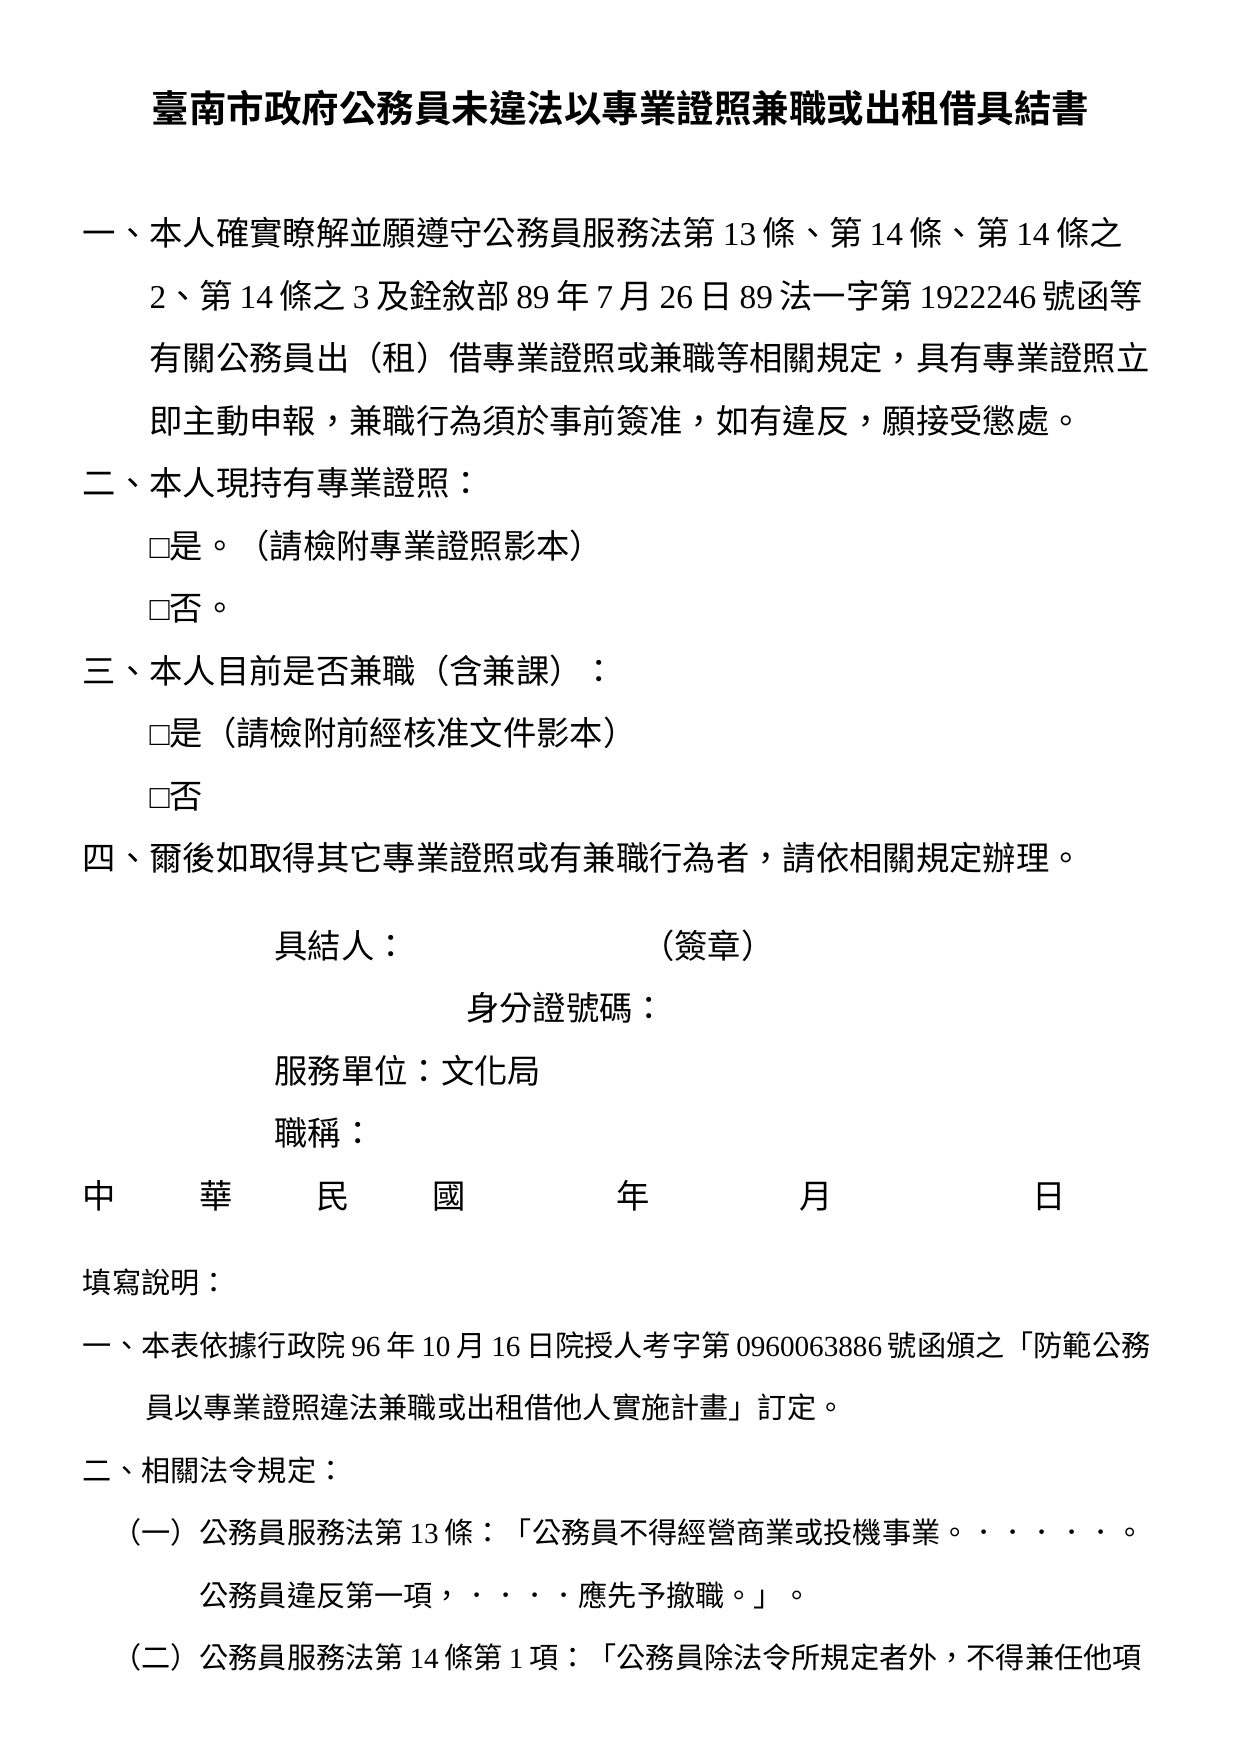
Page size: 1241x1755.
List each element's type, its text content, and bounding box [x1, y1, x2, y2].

text 身分證號碼： [83, 964, 1158, 1027]
text 二、本人現持有專業證照： [83, 439, 1158, 502]
text 一、本表依據行政院96年10月16日院授人考字第0960063886號函頒之「防範公務員以專業證照違法兼職或出租借他人實施計畫」訂定。 [83, 1302, 1158, 1427]
text 中 華 民 國 年 月 日 [83, 1152, 1158, 1214]
text 填寫說明： [83, 1239, 1158, 1302]
text （二）公務員服務法第14條第1項：「公務員除法令所規定者外，不得兼任他項 [83, 1614, 1158, 1677]
text □是（請檢附前經核准文件影本） [83, 689, 1158, 752]
text □否。 [83, 564, 1158, 627]
text □否 [83, 752, 1158, 814]
text 一、本人確實瞭解並願遵守公務員服務法第13條、第14條、第14條之2、第14條之3及銓敘部89年7月26日89法一字第1922246號函等有關公務員出（租）借專業證照或兼職等相關規定，具有專業證照立即主動申報，兼職行為須於事前簽准，如有違反，願接受懲處。 [83, 189, 1158, 439]
text 職稱： [83, 1089, 1158, 1152]
text 四、爾後如取得其它專業證照或有兼職行為者，請依相關規定辦理。 [83, 814, 1158, 877]
text 二、相關法令規定： [83, 1427, 1158, 1489]
text 具結人： （簽章） [83, 902, 1158, 964]
text 服務單位：文化局 [83, 1027, 1158, 1089]
text 三、本人目前是否兼職（含兼課）： [83, 627, 1158, 689]
text 臺南市政府公務員未違法以專業證照兼職或出租借具結書 [83, 64, 1158, 127]
text □是。（請檢附專業證照影本） [83, 502, 1158, 564]
text （一）公務員服務法第13條：「公務員不得經營商業或投機事業。．．．．．。公務員違反第一項，．．．．應先予撤職。」。 [112, 1489, 1158, 1614]
